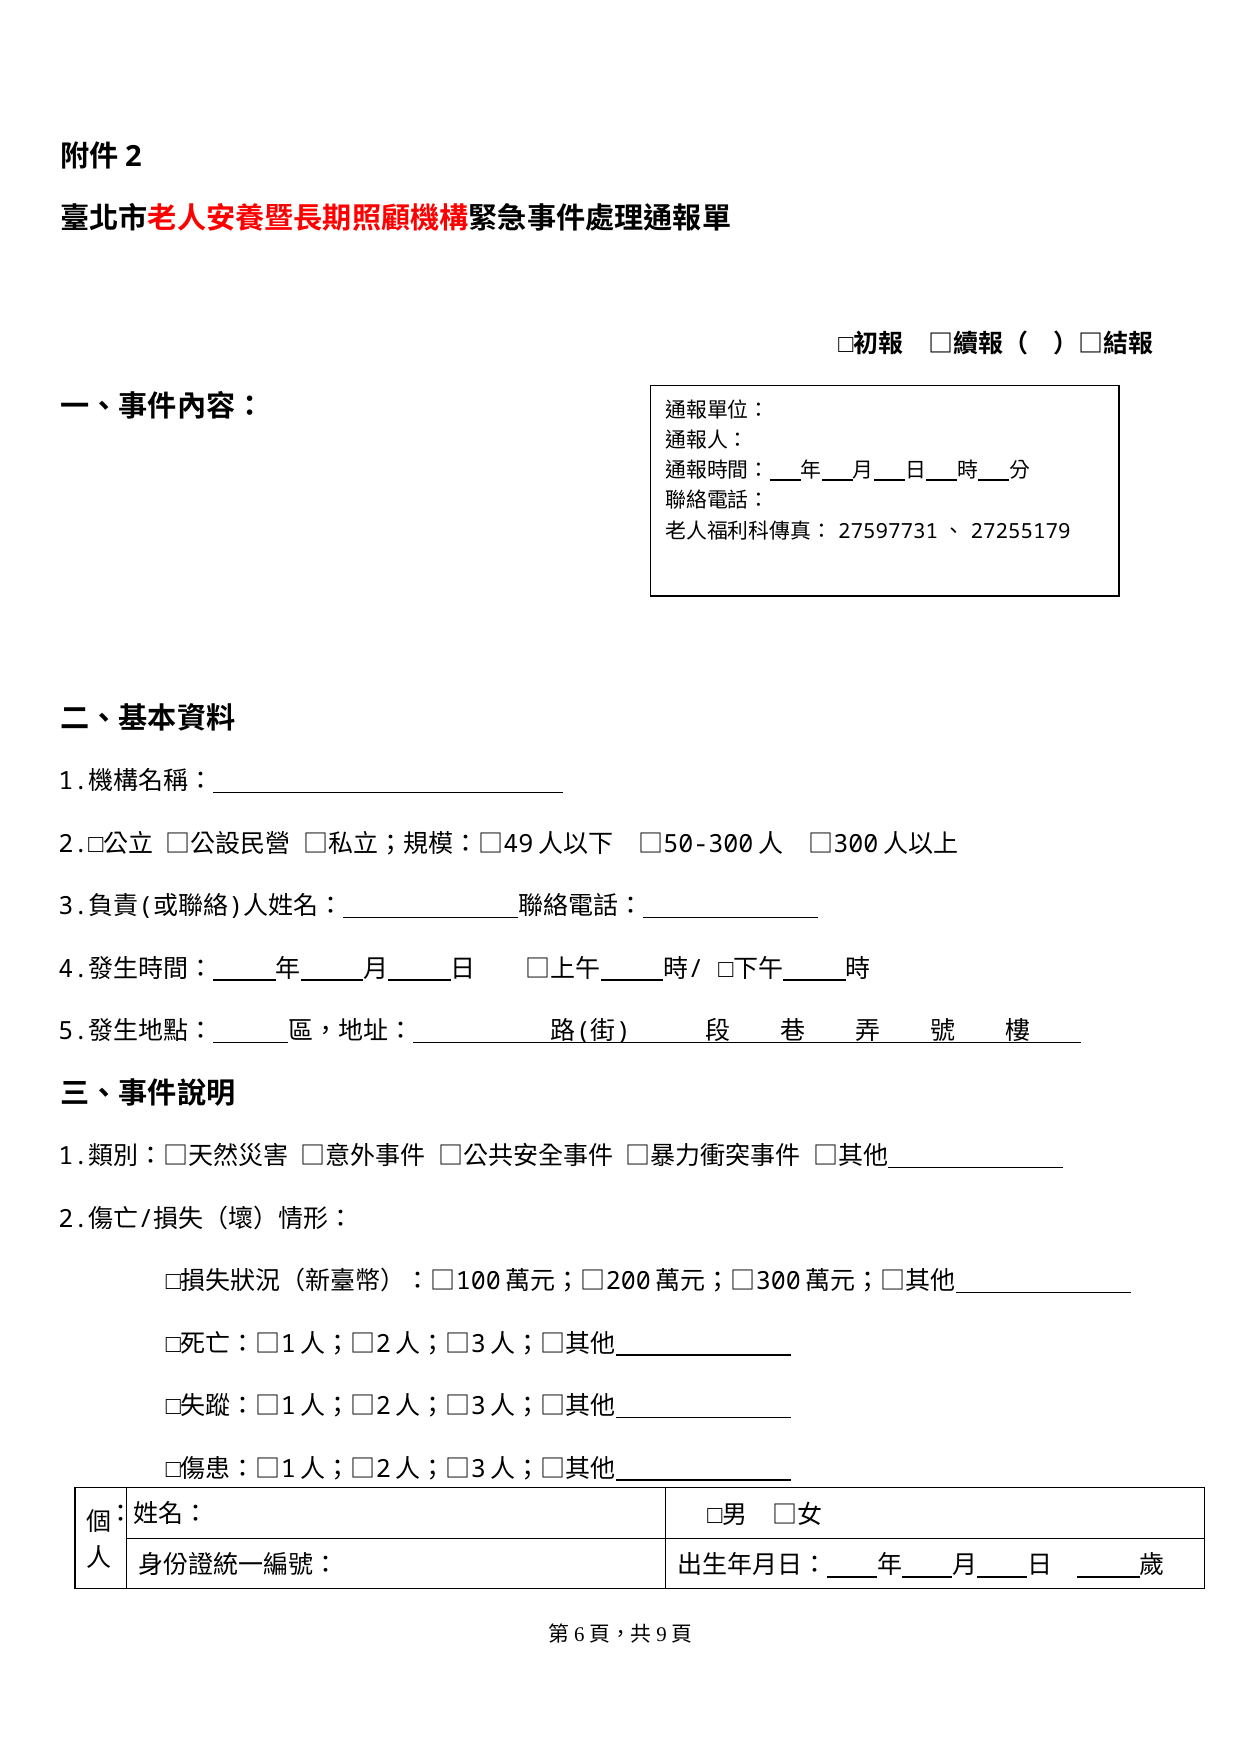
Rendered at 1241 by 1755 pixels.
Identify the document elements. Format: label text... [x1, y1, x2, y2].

table_cell 出生年月日： 年 月 日 歲 [666, 1539, 1204, 1587]
text □失蹤：□1人；□2人；□3人；□其他 [46, 1362, 1165, 1424]
table_header ：姓名： [127, 1488, 665, 1537]
table_header 個人資料 [76, 1488, 126, 1587]
text 二、基本資料 [46, 674, 1165, 737]
text □損失狀況（新臺幣）：□100萬元；□200萬元；□300萬元；□其他 [46, 1237, 1165, 1299]
text □傷患：□1人；□2人；□3人；□其他 [46, 1424, 1165, 1487]
text 臺北市老人安養暨長期照顧機構緊急事件處理通報單 [46, 174, 1165, 237]
text 1.類別：□天然災害 □意外事件 □公共安全事件 □暴力衝突事件 □其他 [46, 1112, 1165, 1174]
text 3.負責(或聯絡)人姓名： 聯絡電話： [46, 862, 1165, 924]
text 一、事件內容： [46, 362, 1165, 424]
text 4.發生時間： 年 月 日 □上午 時/ □下午 時 [46, 924, 1165, 987]
text 5.發生地點： 區，地址： 路(街) 段 巷 弄 號 樓 [46, 987, 1165, 1049]
text □初報 □續報（ ）□結報 [46, 299, 1165, 362]
text 2.傷亡/損失（壞）情形： [46, 1174, 1165, 1237]
text 2.□公立 □公設民營 □私立；規模：□49人以下 □50-300人 □300人以上 [46, 799, 1165, 862]
text 附件2 [46, 112, 1165, 174]
table_header □男 □女 [666, 1488, 1204, 1537]
text 三、事件說明 [46, 1049, 1165, 1112]
text 1.機構名稱： [46, 737, 1165, 799]
text □死亡：□1人；□2人；□3人；□其他 [46, 1299, 1165, 1362]
table_cell 身份證統一編號： [127, 1539, 665, 1587]
